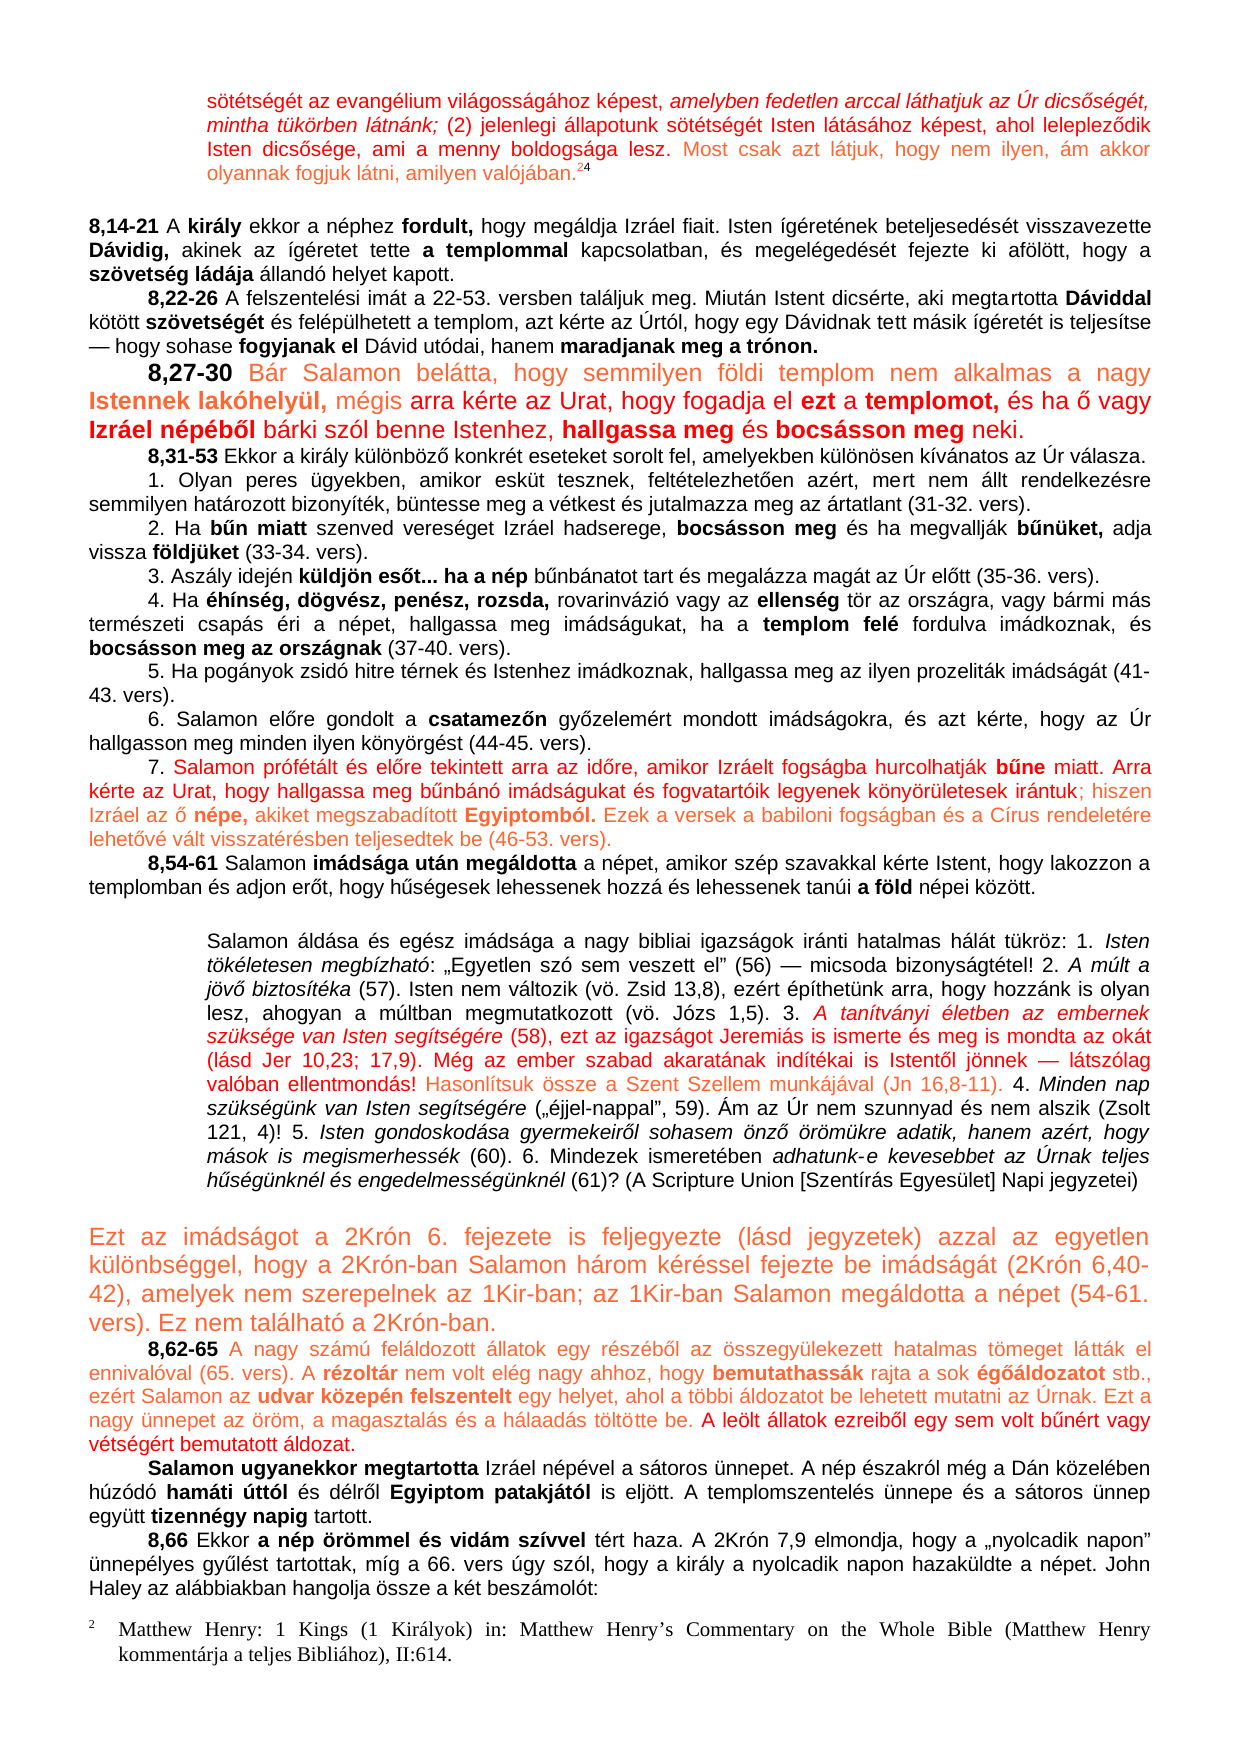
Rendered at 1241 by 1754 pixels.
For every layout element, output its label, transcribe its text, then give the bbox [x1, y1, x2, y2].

text 7. Salamon prófétált és előre tekintett arra az időre, amikor Izráelt fogságba hurcolhatják bűne miatt. Arra kérte az Urat, hogy hallgassa meg bűnbánó imádságukat és fogvatartóik legyenek könyörületesek irántuk; hiszen Izráel az ő népe, akiket megszabadított Egyiptomból. Ezek a versek a babiloni fogságban és a Círus rendeletére lehetővé vált visszatérésben teljesedtek be (46-53. vers). [88, 755, 1152, 851]
text 2. Ha bűn miatt szenved vereséget Izráel hadserege, bocsásson meg és ha megvallják bűnüket, adja vissza földjüket (33-34. vers). [88, 516, 1152, 564]
text Ezt az imádságot a 2Krón 6. fejezete is feljegyezte (lásd jegyzetek) azzal az egyetlen különbséggel, hogy a 2Krón-ban Salamon három kéréssel fejezte be imádságát (2Krón 6,40-42), amelyek nem szerepelnek az 1Kir-ban; az 1Kir-ban Salamon megáldotta a népet (54-61. vers). Ez nem található a 2Krón-ban. [88, 1222, 1152, 1337]
text 8,62-65 A nagy számú feláldozott állatok egy részéből az összegyülekezett hatalmas tömeget látták el ennivalóval (65. vers). A rézoltár nem volt elég nagy ahhoz, hogy bemutathassák rajta a sok égőáldozatot stb., ezért Salamon az udvar közepén felszentelt egy helyet, ahol a többi áldozatot be lehetett mutatni az Úrnak. Ezt a nagy ünnepet az öröm, a magasztalás és a hálaadás töltötte be. A leölt állatok ezreiből egy sem volt bűnért vagy vétségért bemutatott áldozat. [88, 1337, 1152, 1456]
text 3. Aszály idején küldjön esőt... ha a nép bűnbánatot tart és megalázza magát az Úr előtt (35-36. vers). [88, 564, 1152, 588]
text Matthew Henry: 1 Kings (1 Királyok) in: Matthew Henry’s Commentary on the Whole Bible (Matthew Henry kommentárja a teljes Bibliához), II:614. [88, 1617, 1152, 1665]
text 8,14-21 A király ekkor a néphez fordult, hogy megáldja Izráel fiait. Isten ígéretének beteljesedését visszavezette Dávidig, akinek az ígéretet tette a templommal kapcsolatban, és megelégedését fejezte ki afölött, hogy a szövetség ládája állandó helyet kapott. [88, 214, 1152, 286]
text sötétségét az evangélium világosságához képest, amelyben fedetlen arccal láthatjuk az Úr dicsőségét, mintha tükörben látnánk; (2) jelenlegi állapotunk sötétségét Isten látásához képest, ahol lelepleződik Isten dicsősége, ami a menny boldogsága lesz. Most csak azt látjuk, hogy nem ilyen, ám akkor olyannak fogjuk látni, amilyen valójában.4 [207, 88, 1152, 184]
text 5. Ha pogányok zsidó hitre térnek és Istenhez imádkoznak, hallgassa meg az ilyen prozeliták imádságát (41-43. vers). [88, 659, 1152, 707]
text 8,27-30 Bár Salamon belátta, hogy semmilyen földi templom nem alkalmas a nagy Istennek lakóhelyül, mégis arra kérte az Urat, hogy fogadja el ezt a templomot, és ha ő vagy Izráel népéből bárki szól benne Istenhez, hallgassa meg és bocsásson meg neki. [88, 358, 1152, 444]
text 1. Olyan peres ügyekben, amikor esküt tesznek, feltételezhetően azért, mert nem állt rendelkezésre semmilyen határozott bizonyíték, büntesse meg a vétkest és jutalmazza meg az ártatlant (31-32. vers). [88, 468, 1152, 516]
text 8,66 Ekkor a nép örömmel és vidám szívvel tért haza. A 2Krón 7,9 elmondja, hogy a „nyolcadik napon” ünnepélyes gyűlést tartottak, míg a 66. vers úgy szól, hogy a király a nyolcadik napon hazaküldte a népet. John Haley az alábbiakban hangolja össze a két beszámolót: [88, 1528, 1152, 1600]
text Salamon áldása és egész imádsága a nagy bibliai igazságok iránti hatalmas hálát tükröz: 1. Isten tökéletesen megbízható: „Egyetlen szó sem veszett el” (56) — micsoda bizonyságtétel! 2. A múlt a jövő biztosítéka (57). Isten nem változik (vö. Zsid 13,8), ezért építhetünk arra, hogy hozzánk is olyan lesz, ahogyan a múltban megmutatkozott (vö. Józs 1,5). 3. A tanítványi életben az embernek szüksége van Isten segítségére (58), ezt az igazságot Jeremiás is ismerte és meg is mondta az okát (lásd Jer 10,23; 17,9). Még az ember szabad akaratának indítékai is Istentől jönnek — látszólag valóban ellentmondás! Hasonlítsuk össze a Szent Szellem munkájával (Jn 16,8-11). 4. Minden nap szükségünk van Isten segítségére („éjjel-nappal”, 59). Ám az Úr nem szunnyad és nem alszik (Zsolt 121, 4)! 5. Isten gondoskodása gyermekeiről sohasem önző örömükre adatik, hanem azért, hogy mások is megismerhessék (60). 6. Mindezek ismeretében adhatunk‑e kevesebbet az Úrnak teljes hűségünknél és engedelmességünknél (61)? (A Scripture Union [Szentírás Egyesület] Napi jegyzetei) [207, 928, 1152, 1192]
text 6. Salamon előre gondolt a csatamezőn győzelemért mondott imádságokra, és azt kérte, hogy az Úr hallgasson meg minden ilyen könyörgést (44-45. vers). [88, 707, 1152, 755]
text 4. Ha éhínség, dögvész, penész, rozsda, rovarinvázió vagy az ellenség tör az országra, vagy bármi más természeti csapás éri a népet, hallgassa meg imádságukat, ha a templom felé fordulva imádkoznak, és bocsásson meg az országnak (37-40. vers). [88, 588, 1152, 659]
text 8,31-53 Ekkor a király különböző konkrét eseteket sorolt fel, amelyekben különösen kívánatos az Úr válasza. [88, 444, 1152, 468]
text 8,22-26 A felszentelési imát a 22-53. versben találjuk meg. Miután Istent dicsérte, aki megtartotta Dáviddal kötött szövetségét és felépülhetett a templom, azt kérte az Úrtól, hogy egy Dávidnak tett másik ígéretét is teljesítse — hogy sohase fogyjanak el Dávid utódai, hanem maradjanak meg a trónon. [88, 286, 1152, 358]
text Salamon ugyanekkor megtartotta Izráel népével a sátoros ünnepet. A nép északról még a Dán közelében húzódó hamáti úttól és délről Egyiptom patakjától is eljött. A templomszentelés ünnepe és a sátoros ünnep együtt tizennégy napig tartott. [88, 1456, 1152, 1528]
text 8,54-61 Salamon imádsága után megáldotta a népet, amikor szép szavakkal kérte Istent, hogy lakozzon a templomban és adjon erőt, hogy hűségesek lehessenek hozzá és lehessenek tanúi a föld népei között. [88, 851, 1152, 899]
